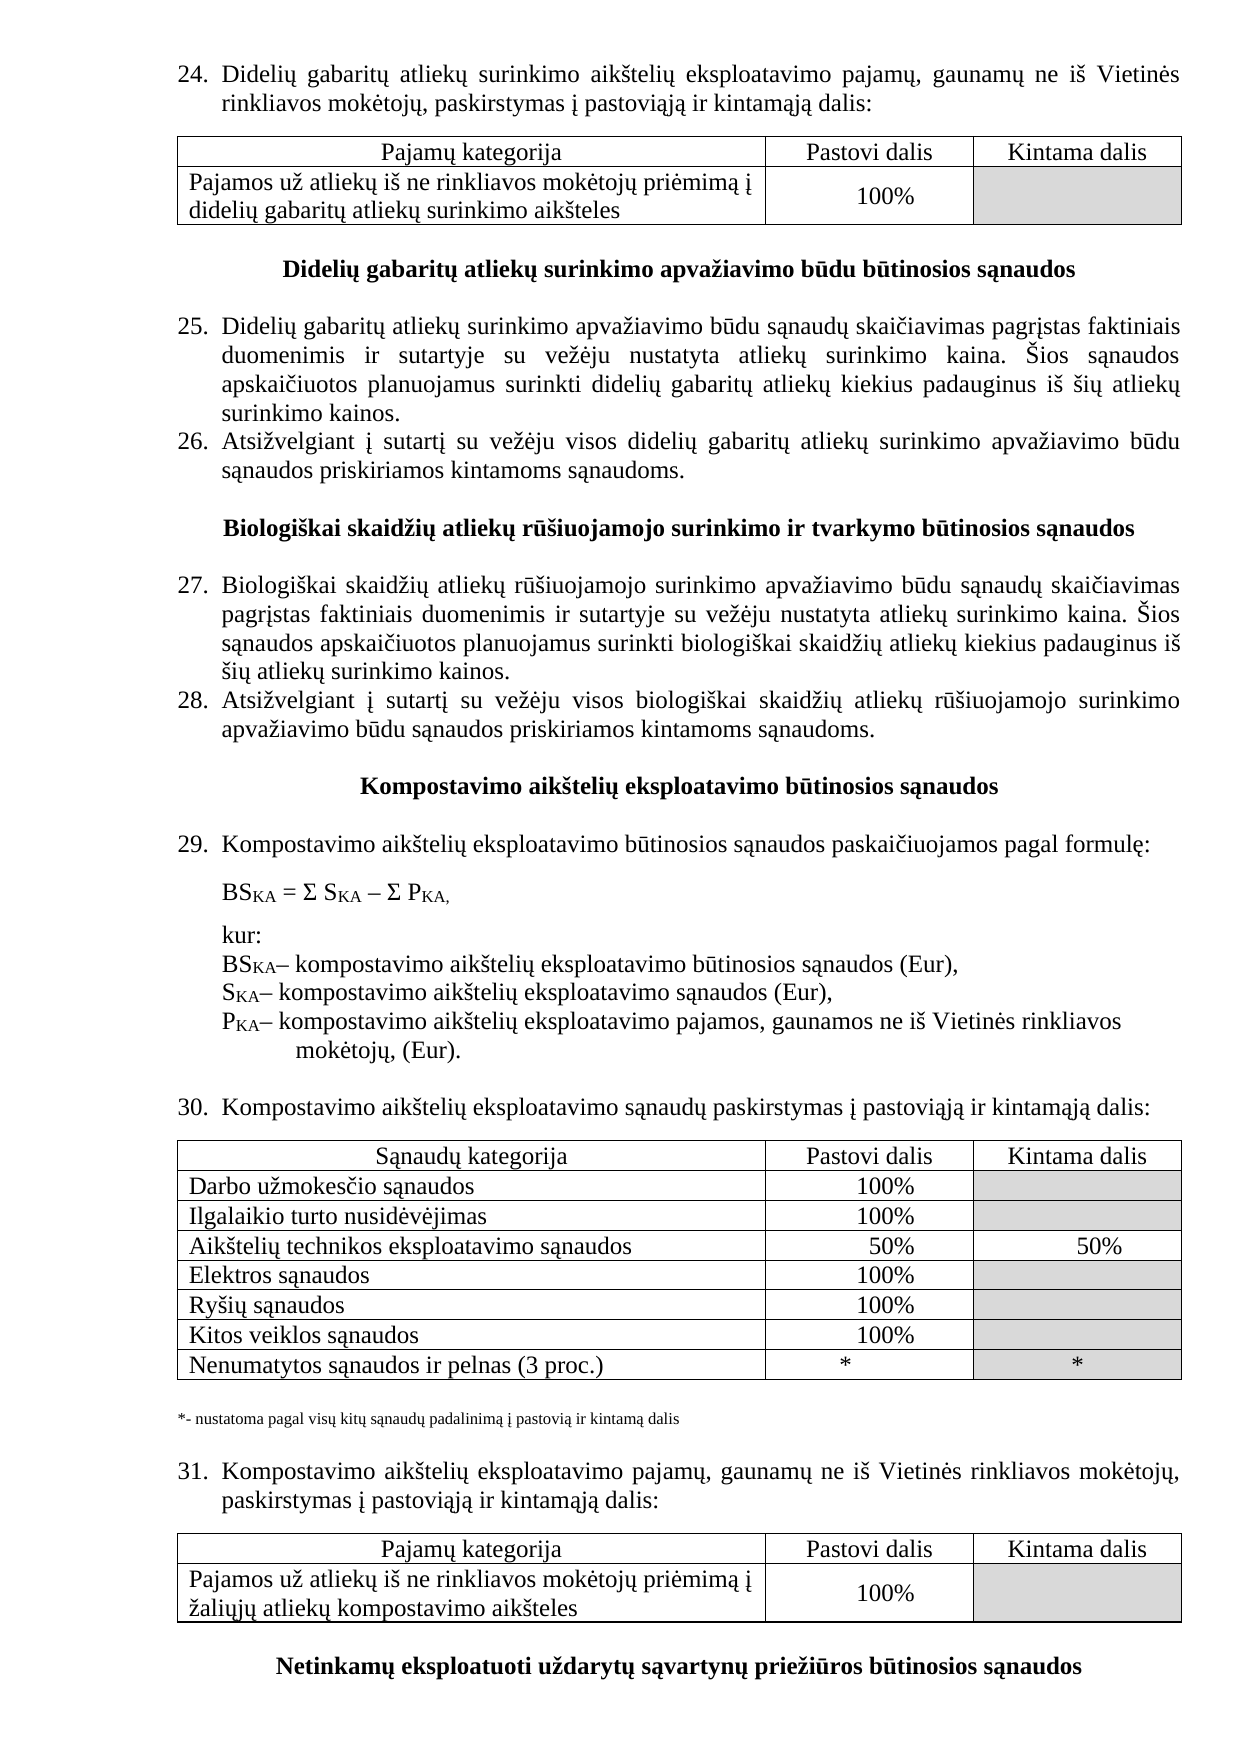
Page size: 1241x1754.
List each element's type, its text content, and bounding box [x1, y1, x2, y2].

table_header Pastovi dalis [766, 1141, 973, 1170]
text 25. Didelių gabaritų atliekų surinkimo apvažiavimo būdu sąnaudų skaičiavimas pagrįstas faktiniais duomenimis ir sutartyje su vežėju nustatyta atliekų surinkimo kaina. Šios sąnaudos apskaičiuotos planuojamus surinkti didelių gabaritų atliekų kiekius padauginus iš šių atliekų surinkimo kainos. [177, 311, 1181, 426]
table_header Pajamų kategorija [178, 137, 765, 166]
text Biologiškai skaidžių atliekų rūšiuojamojo surinkimo ir tvarkymo būtinosios sąnaudos [177, 513, 1181, 541]
table_cell Elektros sąnaudos [178, 1261, 765, 1289]
text 26. Atsižvelgiant į sutartį su vežėju visos didelių gabaritų atliekų surinkimo apvažiavimo būdu sąnaudos priskiriamos kintamoms sąnaudoms. [177, 426, 1181, 484]
table_cell 100% [766, 1171, 973, 1200]
table_cell Pajamos už atliekų iš ne rinkliavos mokėtojų priėmimą į didelių gabaritų atliekų surinkimo aikšteles [178, 167, 765, 224]
text Didelių gabaritų atliekų surinkimo apvažiavimo būdu būtinosios sąnaudos [177, 254, 1181, 283]
table_cell [974, 167, 1181, 224]
text BSKA = Σ SKA – Σ PKA, [222, 877, 1181, 906]
table_cell [974, 1201, 1181, 1230]
text 30. Kompostavimo aikštelių eksploatavimo sąnaudų paskirstymas į pastoviąją ir kintamąją dalis: [177, 1092, 1181, 1121]
text 28. Atsižvelgiant į sutartį su vežėju visos biologiškai skaidžių atliekų rūšiuojamojo surinkimo apvažiavimo būdu sąnaudos priskiriamos kintamoms sąnaudoms. [177, 685, 1181, 743]
table_cell Ilgalaikio turto nusidėvėjimas [178, 1201, 765, 1230]
table_cell 100% [766, 1290, 973, 1319]
table_header Kintama dalis [974, 1534, 1181, 1563]
text SKA– kompostavimo aikštelių eksploatavimo sąnaudos (Eur), [222, 977, 1181, 1006]
table_cell [974, 1320, 1181, 1349]
table_cell Darbo užmokesčio sąnaudos [178, 1171, 765, 1200]
table_cell 100% [766, 1201, 973, 1230]
table_cell [974, 1171, 1181, 1200]
table_cell 100% [766, 1320, 973, 1349]
table_cell * [974, 1350, 1181, 1379]
text 24. Didelių gabaritų atliekų surinkimo aikštelių eksploatavimo pajamų, gaunamų ne iš Vietinės rinkliavos mokėtojų, paskirstymas į pastoviąją ir kintamąją dalis: [177, 59, 1181, 117]
text Kompostavimo aikštelių eksploatavimo būtinosios sąnaudos [177, 771, 1181, 800]
text BSKA– kompostavimo aikštelių eksploatavimo būtinosios sąnaudos (Eur), [222, 949, 1181, 977]
text *- nustatoma pagal visų kitų sąnaudų padalinimą į pastovią ir kintamą dalis [177, 1408, 1181, 1428]
table_cell Nenumatytos sąnaudos ir pelnas (3 proc.) [178, 1350, 765, 1379]
table_header Pastovi dalis [766, 1534, 973, 1563]
table_cell Kitos veiklos sąnaudos [178, 1320, 765, 1349]
text 31. Kompostavimo aikštelių eksploatavimo pajamų, gaunamų ne iš Vietinės rinkliavos mokėtojų, paskirstymas į pastoviąją ir kintamąją dalis: [177, 1456, 1181, 1514]
text 29. Kompostavimo aikštelių eksploatavimo būtinosios sąnaudos paskaičiuojamos pagal formulę: [177, 829, 1181, 858]
table_cell Aikštelių technikos eksploatavimo sąnaudos [178, 1231, 765, 1259]
text 27. Biologiškai skaidžių atliekų rūšiuojamojo surinkimo apvažiavimo būdu sąnaudų skaičiavimas pagrįstas faktiniais duomenimis ir sutartyje su vežėju nustatyta atliekų surinkimo kaina. Šios sąnaudos apskaičiuotos planuojamus surinkti biologiškai skaidžių atliekų kiekius padauginus iš šių atliekų surinkimo kainos. [177, 570, 1181, 685]
table_cell 100% [766, 1564, 973, 1621]
table_header Pastovi dalis [766, 137, 973, 166]
table_cell Pajamos už atliekų iš ne rinkliavos mokėtojų priėmimą į žaliųjų atliekų kompostavimo aikšteles [178, 1564, 765, 1621]
table_cell 100% [766, 1261, 973, 1289]
table_header Kintama dalis [974, 1141, 1181, 1170]
table_header Sąnaudų kategorija [178, 1141, 765, 1170]
table_cell [974, 1564, 1181, 1621]
table_cell 50% [766, 1231, 973, 1259]
table_cell 100% [766, 167, 973, 224]
text PKA– kompostavimo aikštelių eksploatavimo pajamos, gaunamos ne iš Vietinės rinkliavos mokėtojų, (Eur). [222, 1006, 1181, 1064]
text Netinkamų eksploatuoti uždarytų sąvartynų priežiūros būtinosios sąnaudos [177, 1651, 1181, 1680]
table_cell * [766, 1350, 973, 1379]
table_cell [974, 1290, 1181, 1319]
table_header Pajamų kategorija [178, 1534, 765, 1563]
table_cell Ryšių sąnaudos [178, 1290, 765, 1319]
text kur: [222, 920, 1181, 949]
table_cell [974, 1261, 1181, 1289]
table_header Kintama dalis [974, 137, 1181, 166]
table_cell 50% [974, 1231, 1181, 1259]
